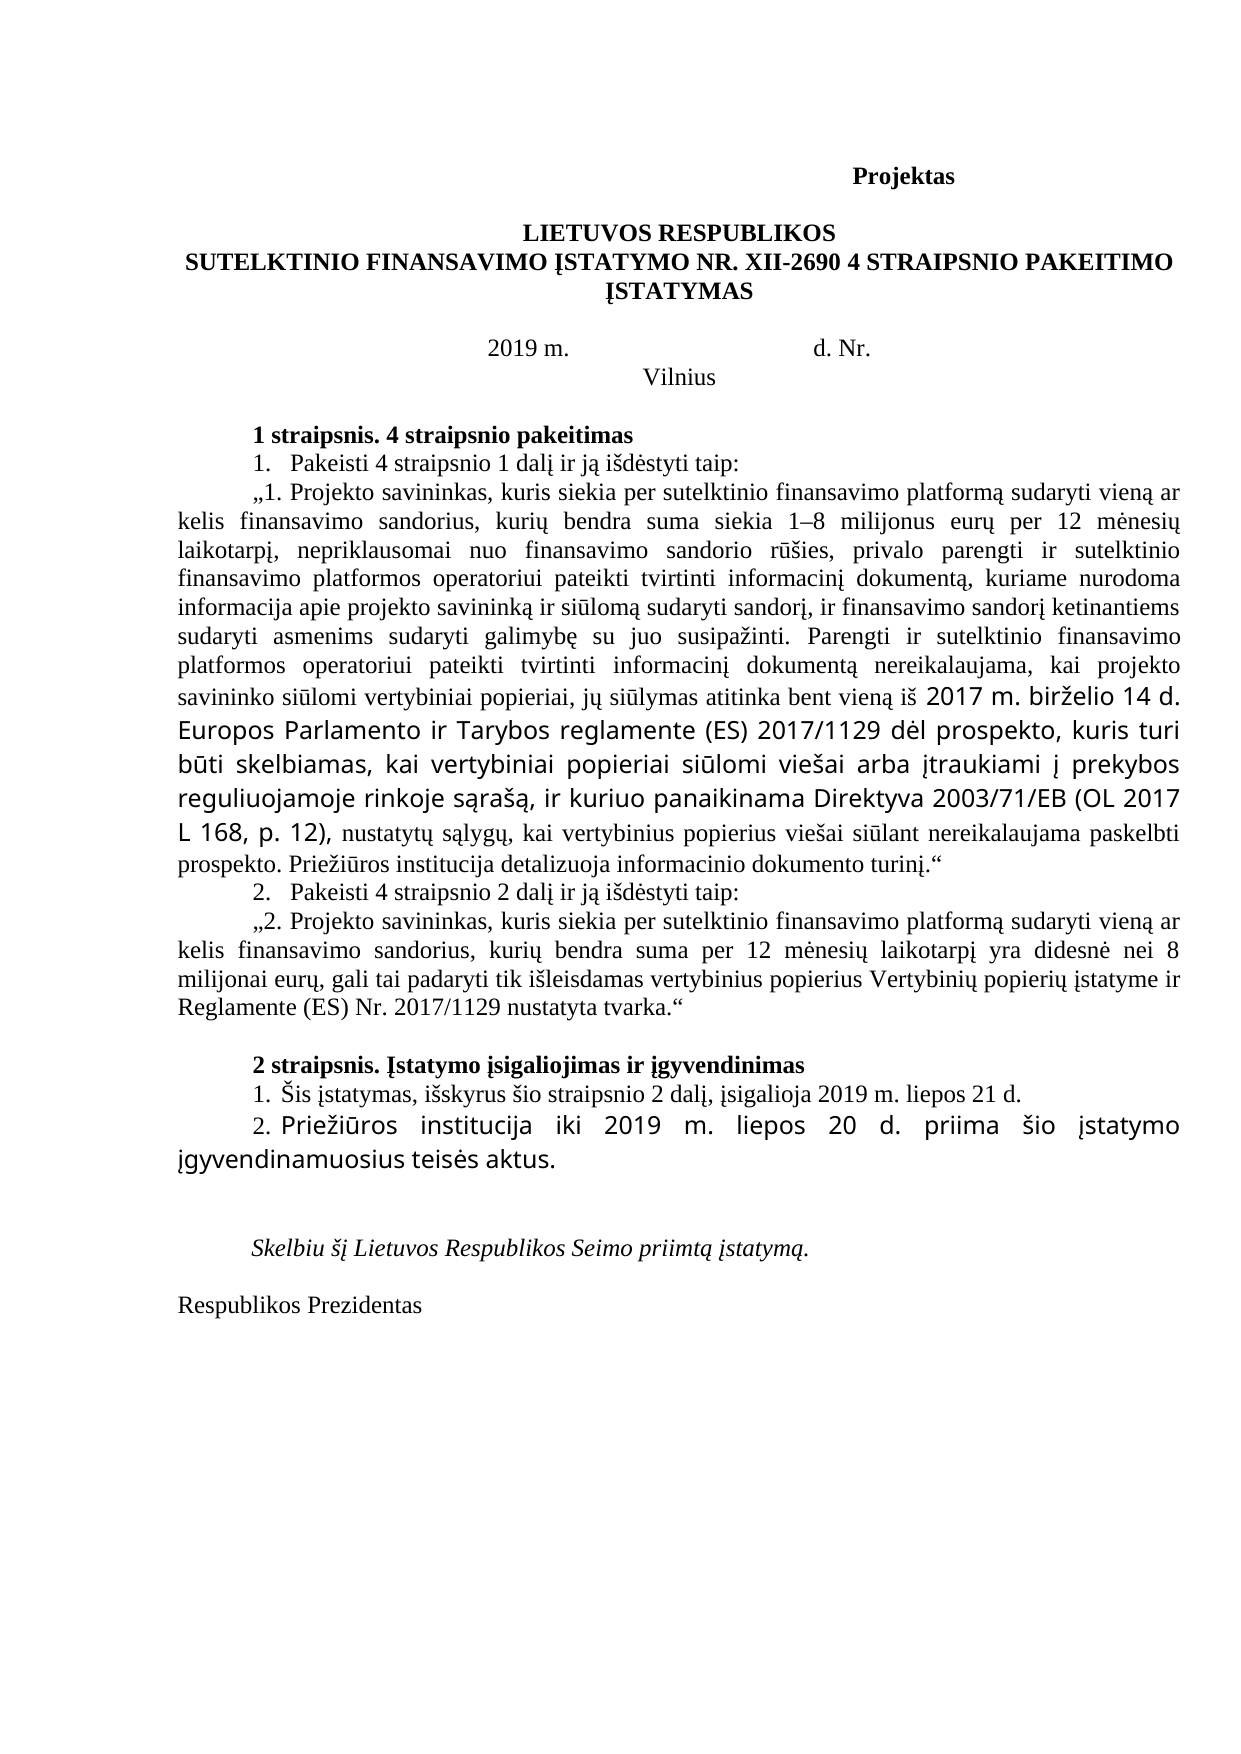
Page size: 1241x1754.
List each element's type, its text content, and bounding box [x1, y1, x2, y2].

text 1 straipsnis. 4 straipsnio pakeitimas [177, 420, 1181, 448]
text 2. Priežiūros institucija iki 2019 m. liepos 20 d. priima šio įstatymo įgyvendinamuosius teisės aktus. [177, 1107, 1181, 1176]
text „1. Projekto savininkas, kuris siekia per sutelktinio finansavimo platformą sudaryti vieną ar kelis finansavimo sandorius, kurių bendra suma siekia 1–8 milijonus eurų per 12 mėnesių laikotarpį, nepriklausomai nuo finansavimo sandorio rūšies, privalo parengti ir sutelktinio finansavimo platformos operatoriui pateikti tvirtinti informacinį dokumentą, kuriame nurodoma informacija apie projekto savininką ir siūlomą sudaryti sandorį, ir finansavimo sandorį ketinantiems sudaryti asmenims sudaryti galimybę su juo susipažinti. Parengti ir sutelktinio finansavimo platformos operatoriui pateikti tvirtinti informacinį dokumentą nereikalaujama, kai projekto savininko siūlomi vertybiniai popieriai, jų siūlymas atitinka bent vieną iš 2017 m. birželio 14 d. Europos Parlamento ir Tarybos reglamente (ES) 2017/1129 dėl prospekto, kuris turi būti skelbiamas, kai vertybiniai popieriai siūlomi viešai arba įtraukiami į prekybos reguliuojamoje rinkoje sąrašą, ir kuriuo panaikinama Direktyva 2003/71/EB (OL 2017 L 168, p. 12), nustatytų sąlygų, kai vertybinius popierius viešai siūlant nereikalaujama paskelbti prospekto. Priežiūros institucija detalizuoja informacinio dokumento turinį.“ [177, 477, 1181, 877]
text 1. Pakeisti 4 straipsnio 1 dalį ir ją išdėstyti taip: [252, 448, 1181, 477]
text Skelbiu šį Lietuvos Respublikos Seimo priimtą įstatymą. [177, 1233, 1181, 1262]
text Respublikos Prezidentas [177, 1291, 1181, 1319]
text Vilnius [177, 362, 1181, 391]
text 1. Šis įstatymas, išskyrus šio straipsnio 2 dalį, įsigalioja 2019 m. liepos 21 d. [177, 1079, 1181, 1107]
text 2. Pakeisti 4 straipsnio 2 dalį ir ją išdėstyti taip: [252, 877, 1181, 906]
text 2019 m. d. Nr. [177, 333, 1181, 362]
text Projektas [852, 161, 1181, 190]
text „2. Projekto savininkas, kuris siekia per sutelktinio finansavimo platformą sudaryti vieną ar kelis finansavimo sandorius, kurių bendra suma per 12 mėnesių laikotarpį yra didesnė nei 8 milijonai eurų, gali tai padaryti tik išleisdamas vertybinius popierius Vertybinių popierių įstatyme ir Reglamente (ES) Nr. 2017/1129 nustatyta tvarka.“ [177, 906, 1181, 1021]
text LIETUVOS RESPUBLIKOS SUTELKTINIO FINANSAVIMO ĮSTATYMO NR. XII-2690 4 STRAIPSNIO PAKEITIMO [177, 218, 1181, 276]
text 2 straipsnis. Įstatymo įsigaliojimas ir įgyvendinimas [177, 1050, 1181, 1079]
text ĮSTATYMAS [177, 276, 1181, 305]
